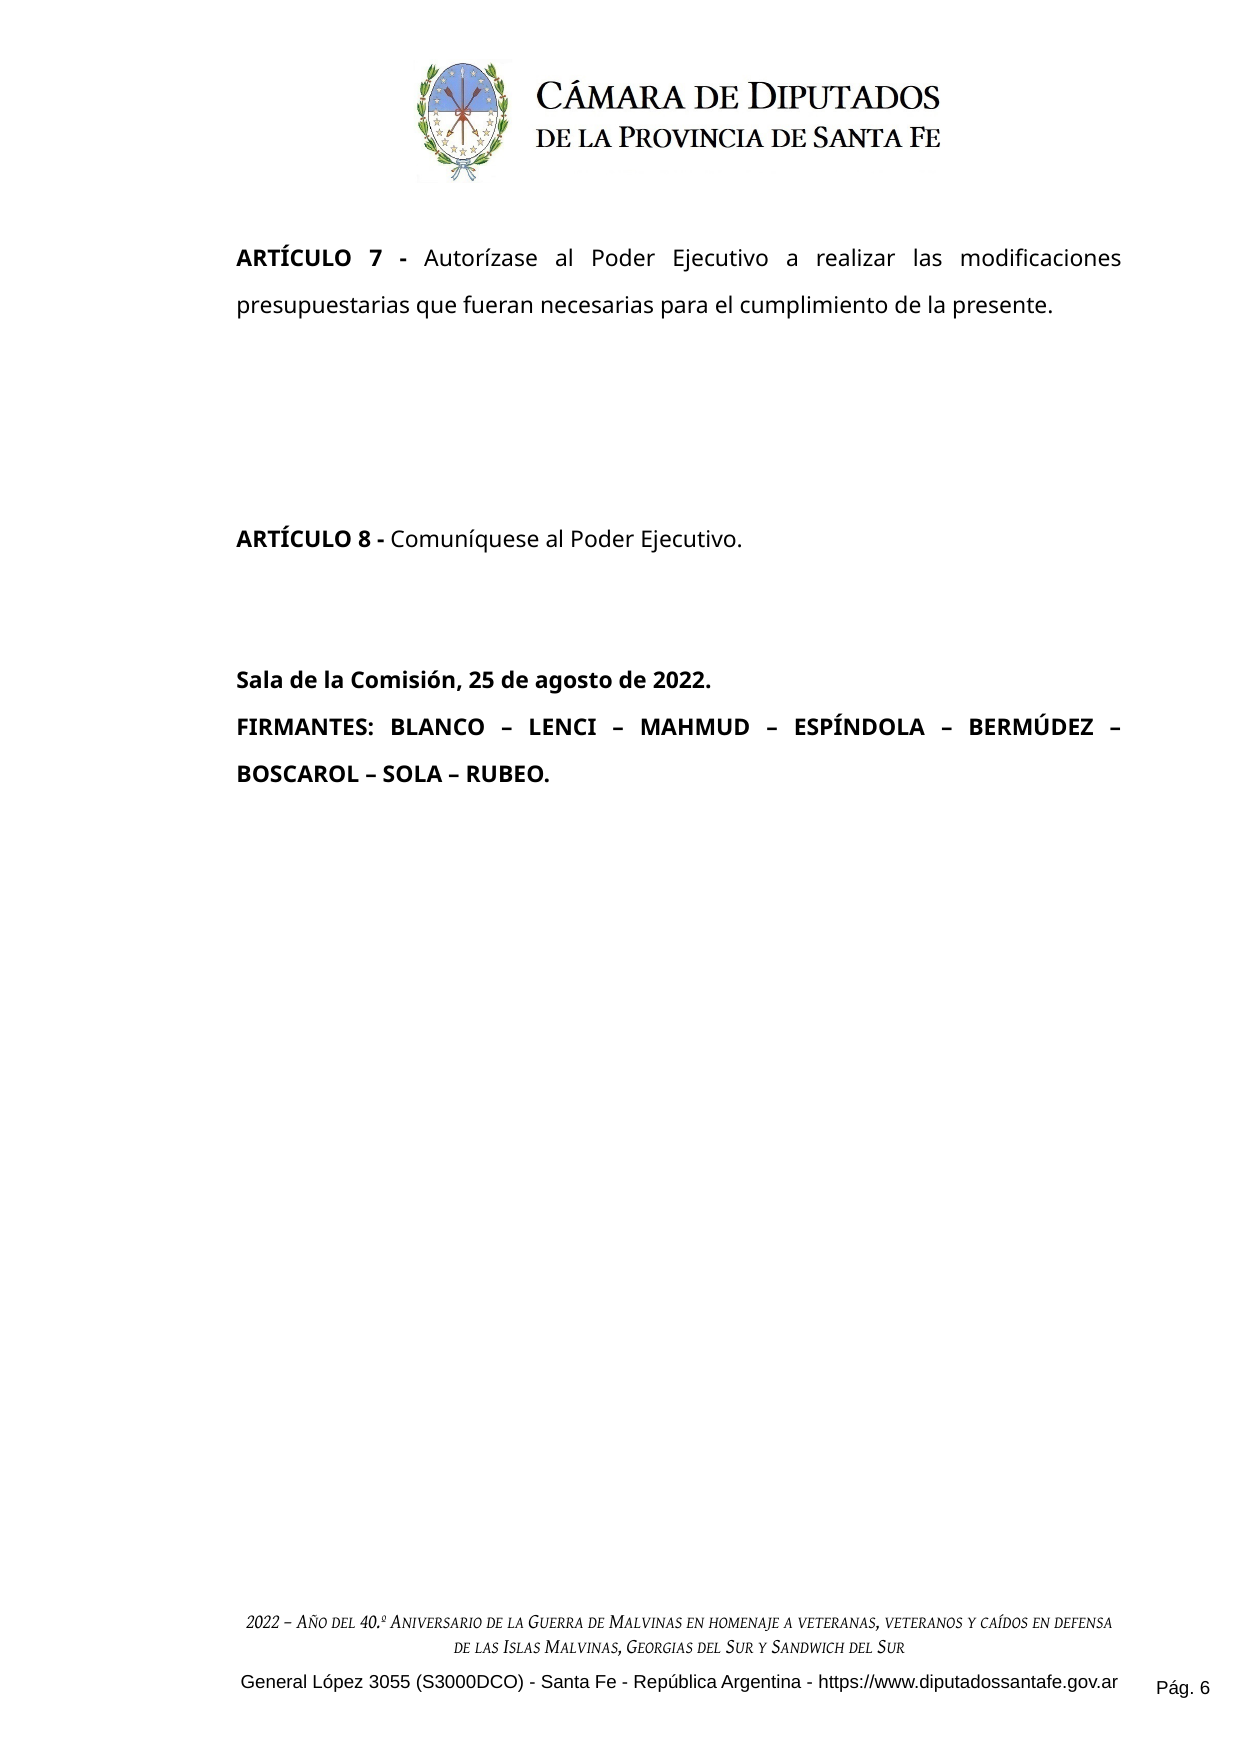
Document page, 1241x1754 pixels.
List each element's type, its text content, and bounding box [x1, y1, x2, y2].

text FIRMANTES: BLANCO – LENCI – MAHMUD – ESPÍNDOLA – BERMÚDEZ – BOSCAROL – SOLA – RUBEO. [236, 711, 1122, 789]
text ARTÍCULO 7 - Autorízase al Poder Ejecutivo a realizar las modificaciones presupuestarias que fueran necesarias para el cumplimiento de la presente. [236, 242, 1122, 320]
picture [413, 59, 945, 183]
text Sala de la Comisión, 25 de agosto de 2022. [236, 664, 1122, 695]
text ARTÍCULO 8 - Comuníquese al Poder Ejecutivo. [236, 523, 1122, 555]
